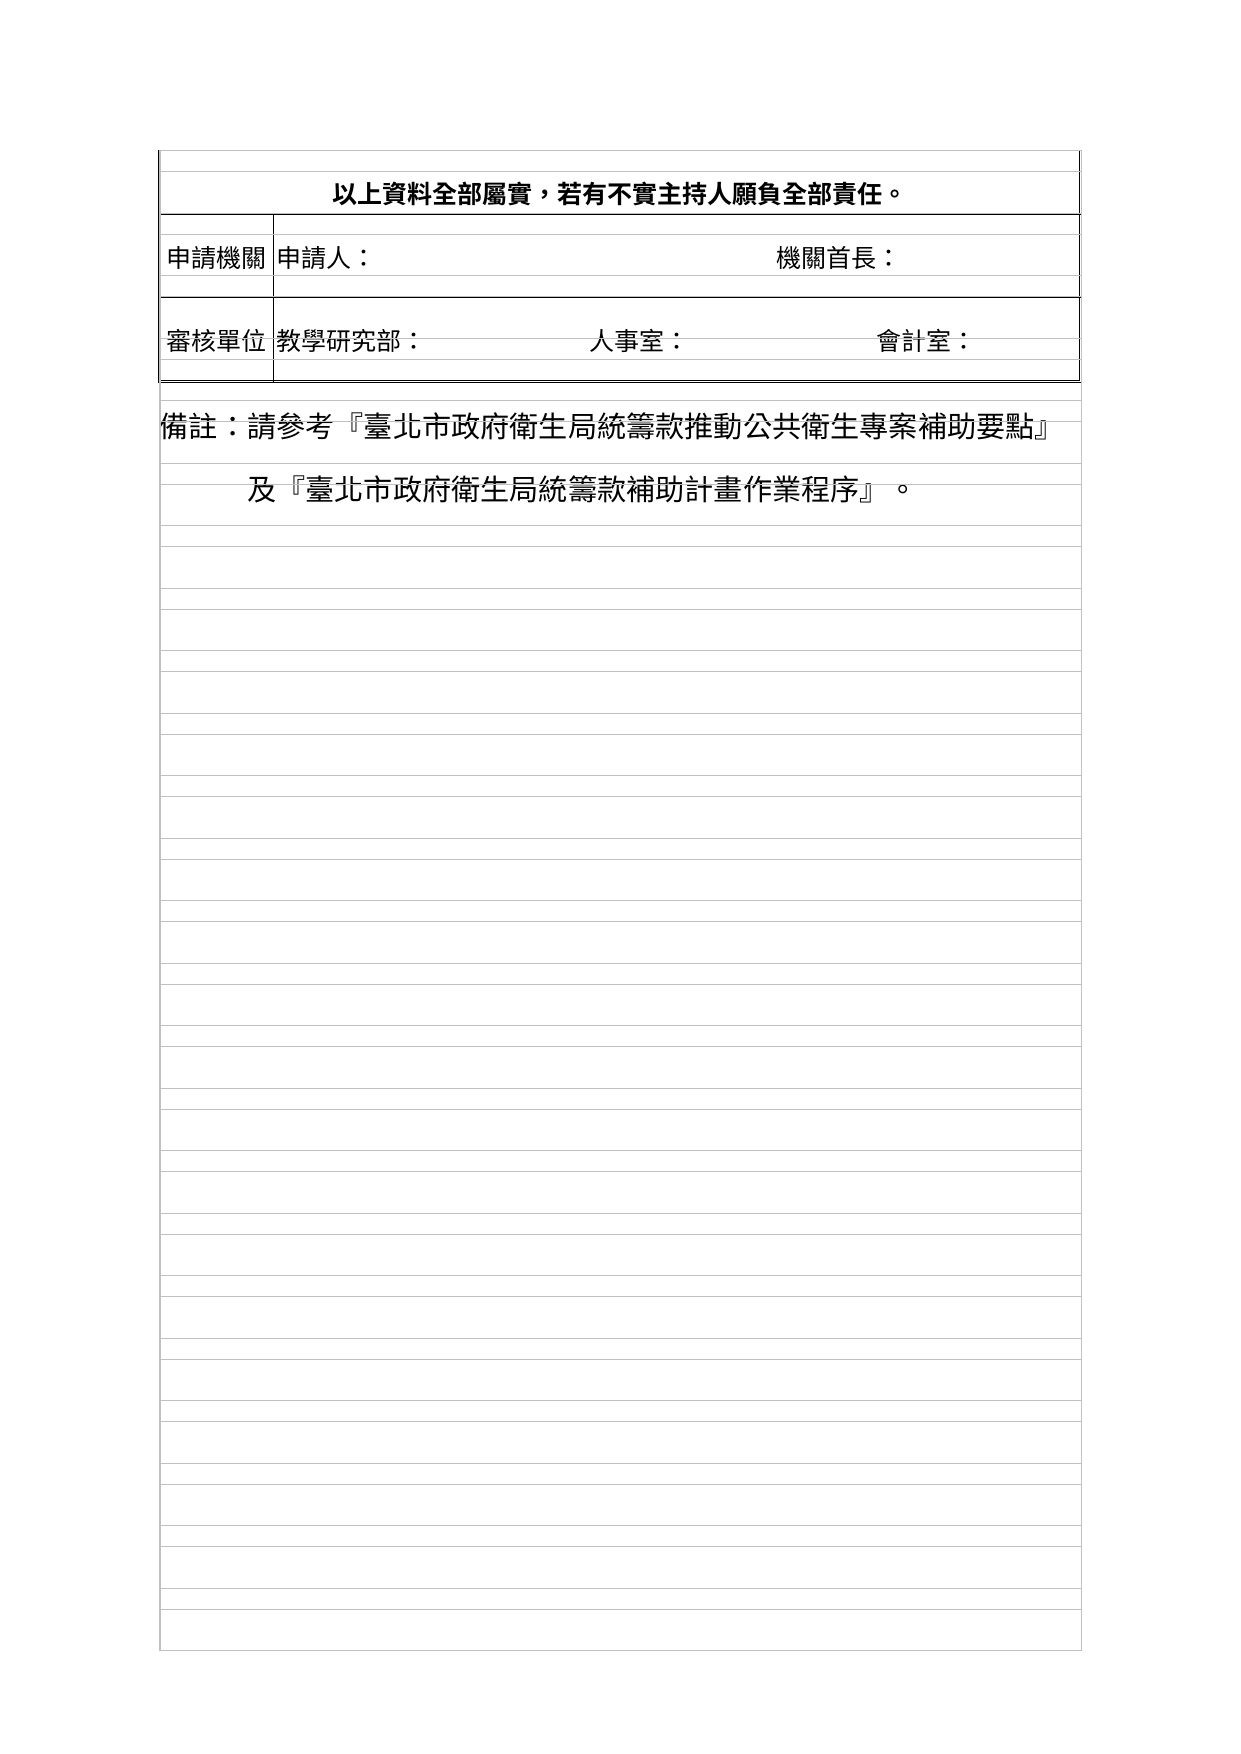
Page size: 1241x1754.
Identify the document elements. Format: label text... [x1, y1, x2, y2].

table_cell 申請機關 [161, 235, 273, 275]
text 備註：請參考『臺北市政府衛生局統籌款推動公共衛生專案補助要點』及『臺北市政府衛生局統籌款補助計畫作業程序』。 [161, 464, 1081, 484]
table_cell [161, 215, 273, 234]
text 備註：請參考『臺北市政府衛生局統籌款推動公共衛生專案補助要點』及『臺北市政府衛生局統籌款補助計畫作業程序』。 [161, 422, 1081, 463]
text 備註：請參考『臺北市政府衛生局統籌款推動公共衛生專案補助要點』及『臺北市政府衛生局統籌款補助計畫作業程序』。 [161, 383, 1081, 400]
table_cell 審核單位 [161, 339, 273, 359]
text 備註：請參考『臺北市政府衛生局統籌款推動公共衛生專案補助要點』及『臺北市政府衛生局統籌款補助計畫作業程序』。 [161, 401, 1081, 421]
table_cell [161, 276, 273, 296]
table_cell [161, 151, 1079, 171]
table_cell [274, 276, 1079, 296]
table_cell 審核單位 [161, 360, 273, 380]
table_cell [274, 215, 1079, 234]
table_cell 以上資料全部屬實，若有不實主持人願負全部責任。 [161, 172, 1079, 213]
table_cell 申請人： 機關首長： [274, 235, 1079, 275]
table_cell 審核單位 [161, 298, 273, 338]
table_cell 教學研究部： 人事室： 會計室： [274, 360, 1079, 380]
table_cell 教學研究部： 人事室： 會計室： [274, 298, 1079, 338]
table_cell 教學研究部： 人事室： 會計室： [274, 339, 1079, 359]
text 備註：請參考『臺北市政府衛生局統籌款推動公共衛生專案補助要點』及『臺北市政府衛生局統籌款補助計畫作業程序』。 [161, 485, 1081, 508]
